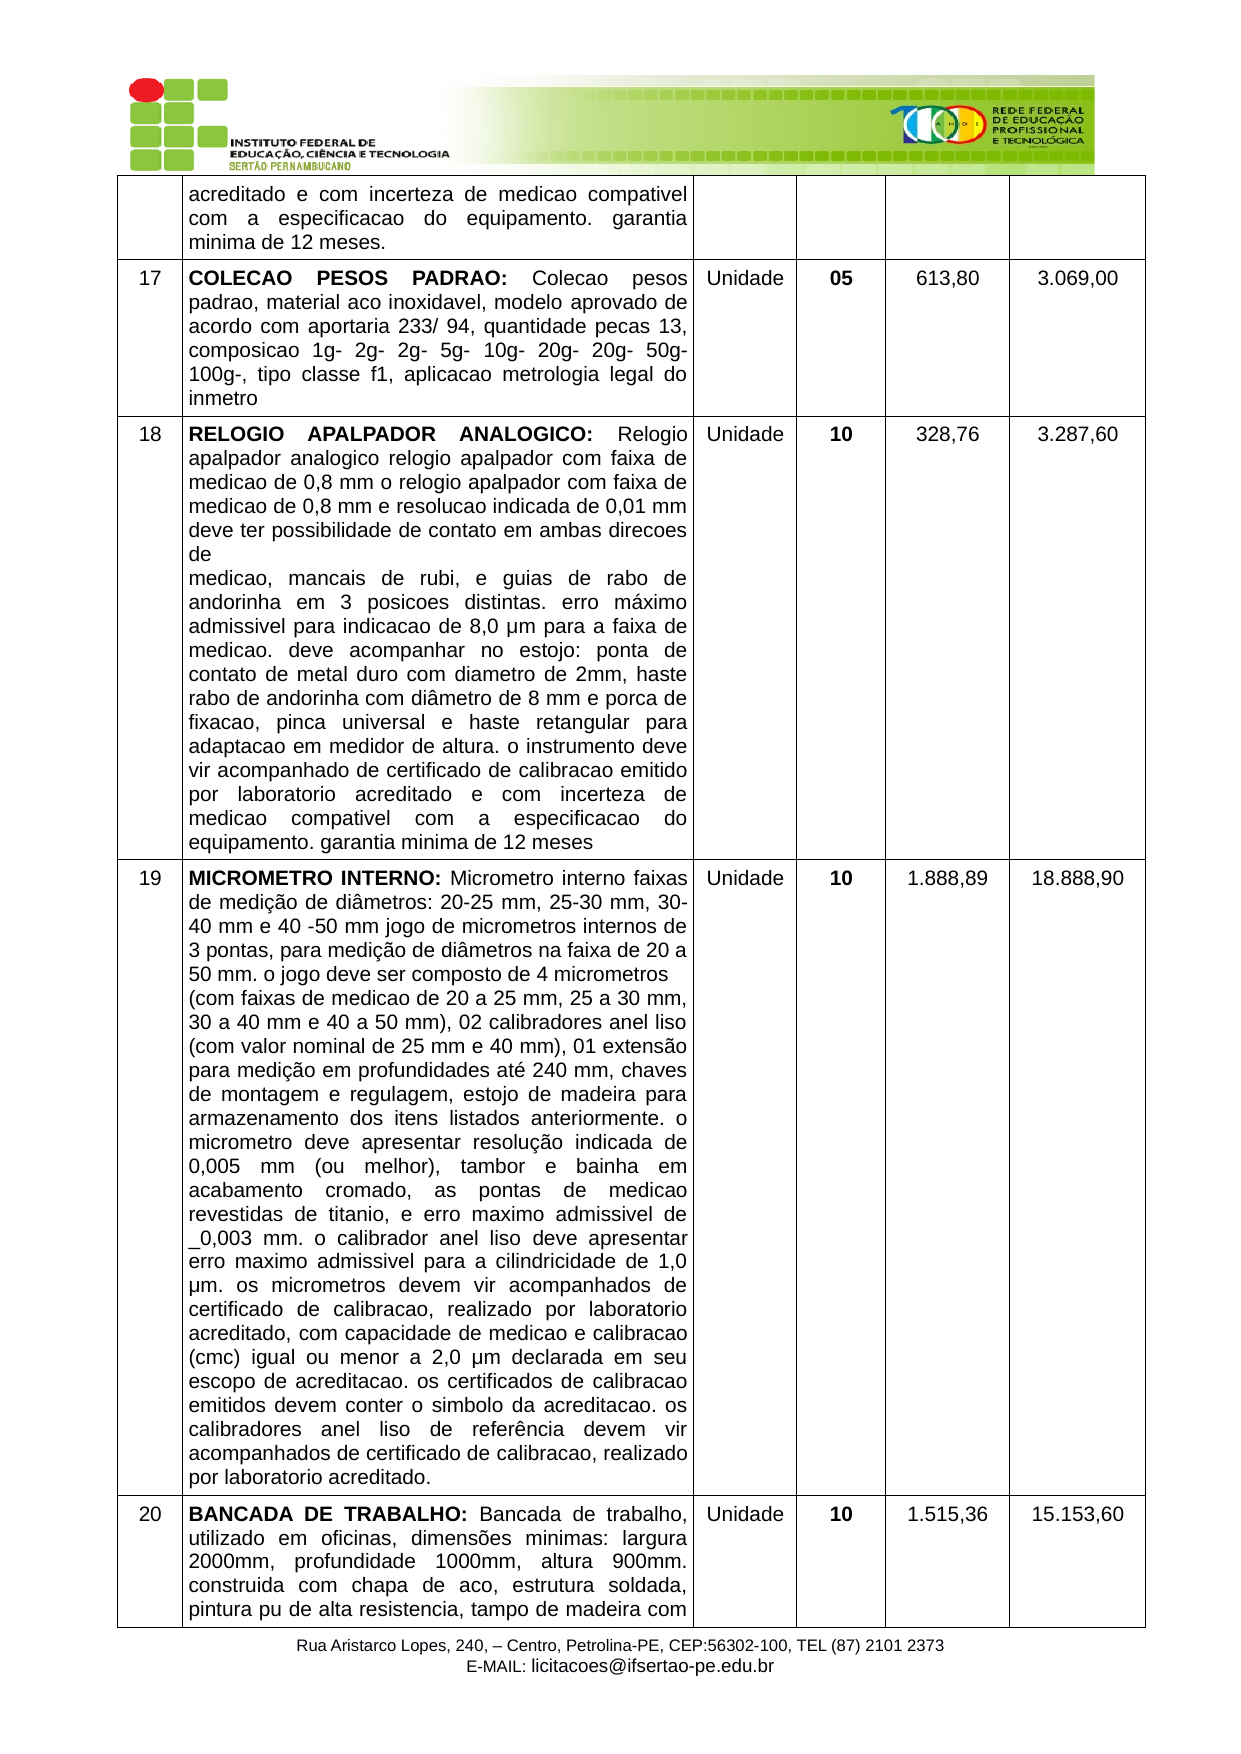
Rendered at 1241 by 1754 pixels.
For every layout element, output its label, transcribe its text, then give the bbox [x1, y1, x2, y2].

table_cell 10 [797, 1496, 885, 1627]
table_cell 328,76 [886, 417, 1009, 859]
table_cell 3.287,60 [1010, 417, 1145, 859]
table_cell 17 [118, 260, 182, 416]
table_cell 15.153,60 [1010, 1496, 1145, 1627]
table_cell 18.888,90 [1010, 860, 1145, 1495]
table_cell 18 [118, 417, 182, 859]
table_cell Unidade [694, 1496, 796, 1627]
table_cell 19 [118, 860, 182, 1495]
table_cell 1.515,36 [886, 1496, 1009, 1627]
table_cell [1010, 176, 1145, 259]
picture [118, 75, 1095, 175]
table_cell 10 [797, 860, 885, 1495]
table_cell 3.069,00 [1010, 260, 1145, 416]
table_cell 05 [797, 260, 885, 416]
table_cell 20 [118, 1496, 182, 1627]
table_cell [694, 176, 796, 259]
table_cell Unidade [694, 860, 796, 1495]
table_cell 613,80 [886, 260, 1009, 416]
table_cell Unidade [694, 260, 796, 416]
table_cell [886, 176, 1009, 259]
table_cell Unidade [694, 417, 796, 859]
table_cell BANCADA DE TRABALHO: Bancada de trabalho, utilizado em oficinas, dimensões minimas: largura 2000mm, profundidade 1000mm, altura 900mm. construida com chapa de aco, estrutura soldada, pintura pu de alta resistencia, tampo de madeira com [183, 1496, 693, 1627]
table_cell 1.888,89 [886, 860, 1009, 1495]
table_cell [797, 176, 885, 259]
table_cell [118, 176, 182, 259]
table_cell COLECAO PESOS PADRAO: Colecao pesos padrao, material aco inoxidavel, modelo aprovado de acordo com aportaria 233/ 94, quantidade pecas 13, composicao 1g- 2g- 2g- 5g- 10g- 20g- 20g- 50g- 100g-, tipo classe f1, aplicacao metrologia legal do inmetro [183, 260, 693, 416]
table_cell 10 [797, 417, 885, 859]
table_cell MICROMETRO INTERNO: Micrometro interno faixas de medição de diâmetros: 20-25 mm, 25-30 mm, 30-40 mm e 40 -50 mm jogo de micrometros internos de 3 pontas, para medição de diâmetros na faixa de 20 a 50 mm. o jogo deve ser composto de 4 micrometros (com faixas de medicao de 20 a 25 mm, 25 a 30 mm, 30 a 40 mm e 40 a 50 mm), 02 calibradores anel liso (com valor nominal de 25 mm e 40 mm), 01 extensão para medição em profundidades até 240 mm, chaves de montagem e regulagem, estojo de madeira para armazenamento dos itens listados anteriormente. o micrometro deve apresentar resolução indicada de 0,005 mm (ou melhor), tambor e bainha em acabamento cromado, as pontas de medicao revestidas de titanio, e erro maximo admissivel de _0,003 mm. o calibrador anel liso deve apresentar erro maximo admissivel para a cilindricidade de 1,0 μm. os micrometros devem vir acompanhados de certificado de calibracao, realizado por laboratorio acreditado, com capacidade de medicao e calibracao (cmc) igual ou menor a 2,0 μm declarada em seu escopo de acreditacao. os certificados de calibracao emitidos devem conter o simbolo da acreditacao. os calibradores anel liso de referência devem vir acompanhados de certificado de calibracao, realizado por laboratorio acreditado. [183, 860, 693, 1495]
table_cell RELOGIO APALPADOR ANALOGICO: Relogio apalpador analogico relogio apalpador com faixa de medicao de 0,8 mm o relogio apalpador com faixa de medicao de 0,8 mm e resolucao indicada de 0,01 mm deve ter possibilidade de contato em ambas direcoes de medicao, mancais de rubi, e guias de rabo de andorinha em 3 posicoes distintas. erro máximo admissivel para indicacao de 8,0 μm para a faixa de medicao. deve acompanhar no estojo: ponta de contato de metal duro com diametro de 2mm, haste rabo de andorinha com diâmetro de 8 mm e porca de fixacao, pinca universal e haste retangular para adaptacao em medidor de altura. o instrumento deve vir acompanhado de certificado de calibracao emitido por laboratorio acreditado e com incerteza de medicao compativel com a especificacao do equipamento. garantia minima de 12 meses [183, 417, 693, 859]
table_cell acreditado e com incerteza de medicao compativel com a especificacao do equipamento. garantia minima de 12 meses. [183, 176, 693, 259]
